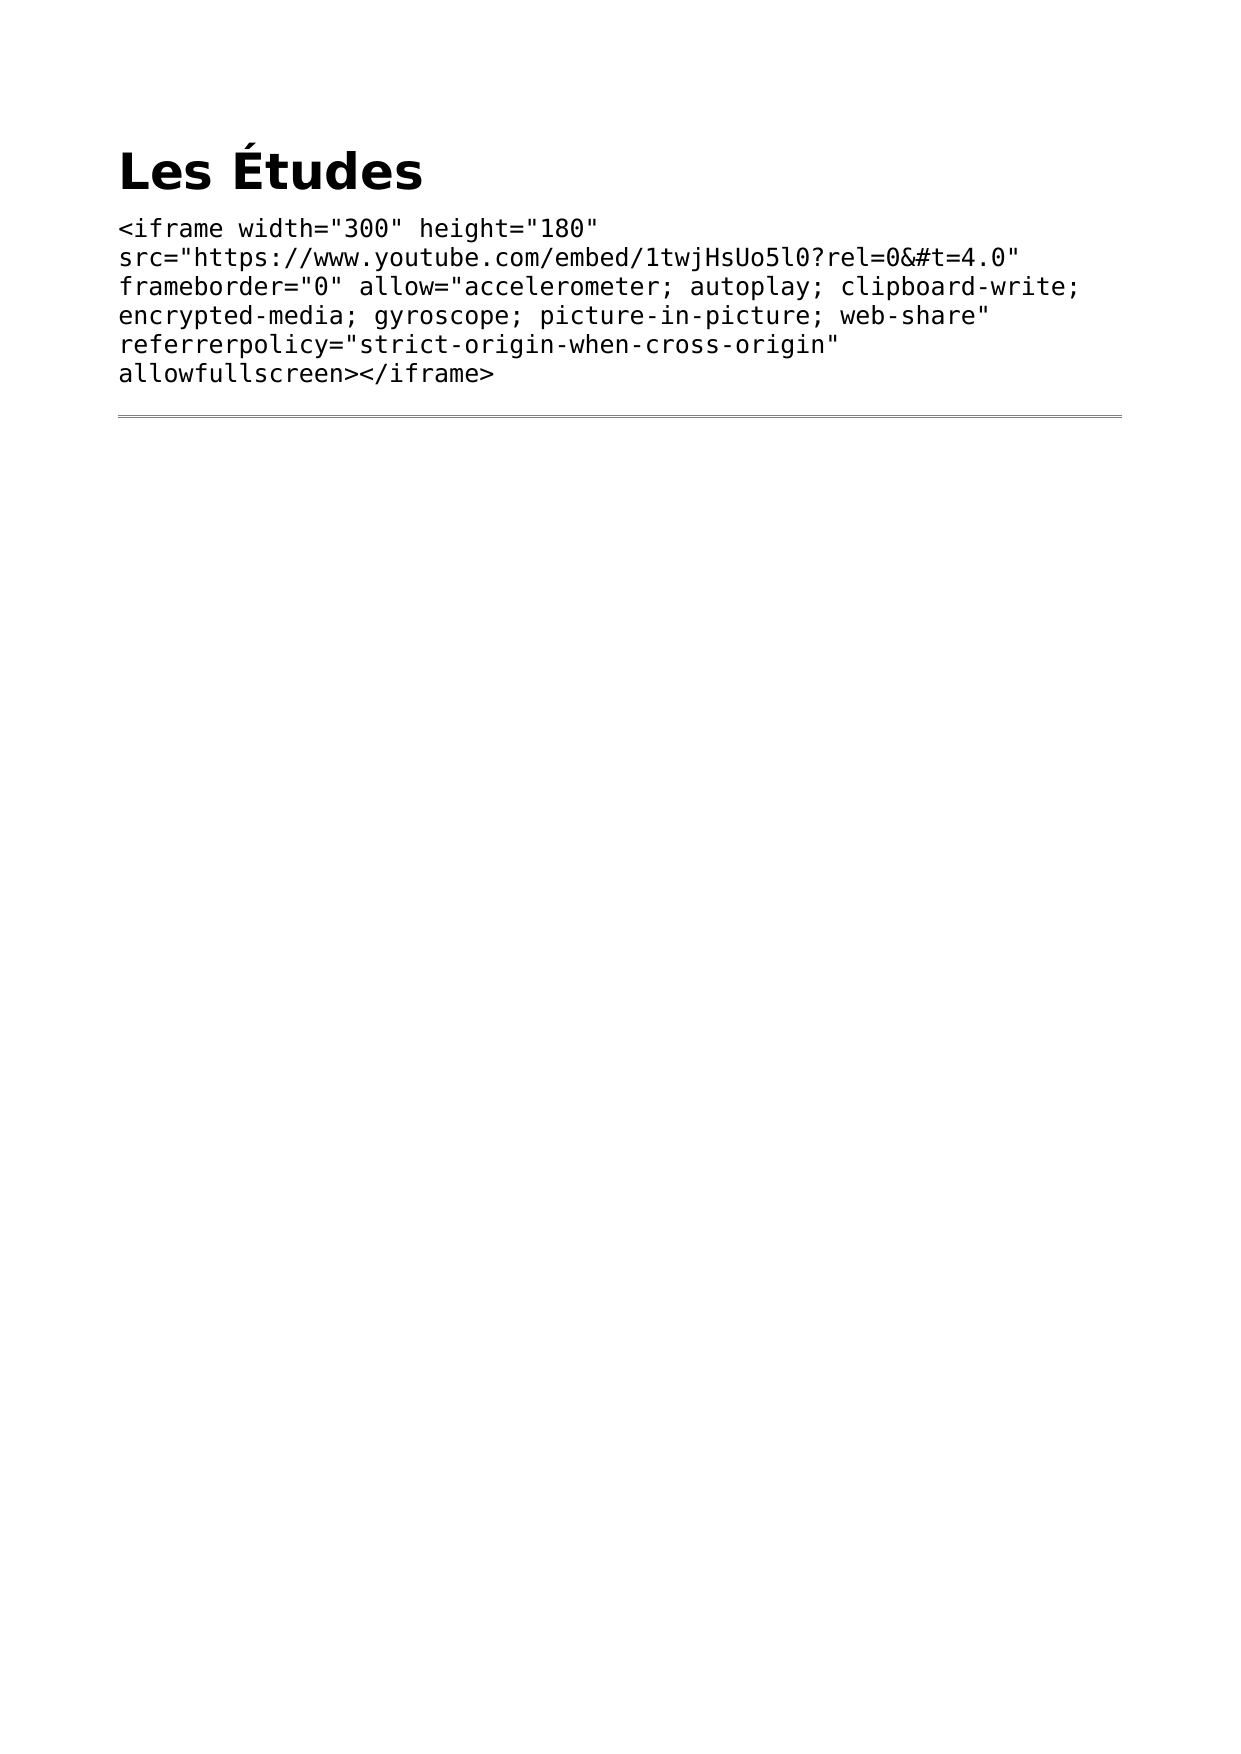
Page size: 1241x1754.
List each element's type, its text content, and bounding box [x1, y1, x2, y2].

text <iframe width="300" height="180" src="https://www.youtube.com/embed/1twjHsUo5l0?rel=0&#t=4.0" frameborder="0" allow="accelerometer; autoplay; clipboard-write; encrypted-media; gyroscope; picture-in-picture; web-share" referrerpolicy="strict-origin-when-cross-origin" allowfullscreen></iframe> [118, 214, 1122, 389]
subtitle Les Études [118, 143, 1122, 201]
